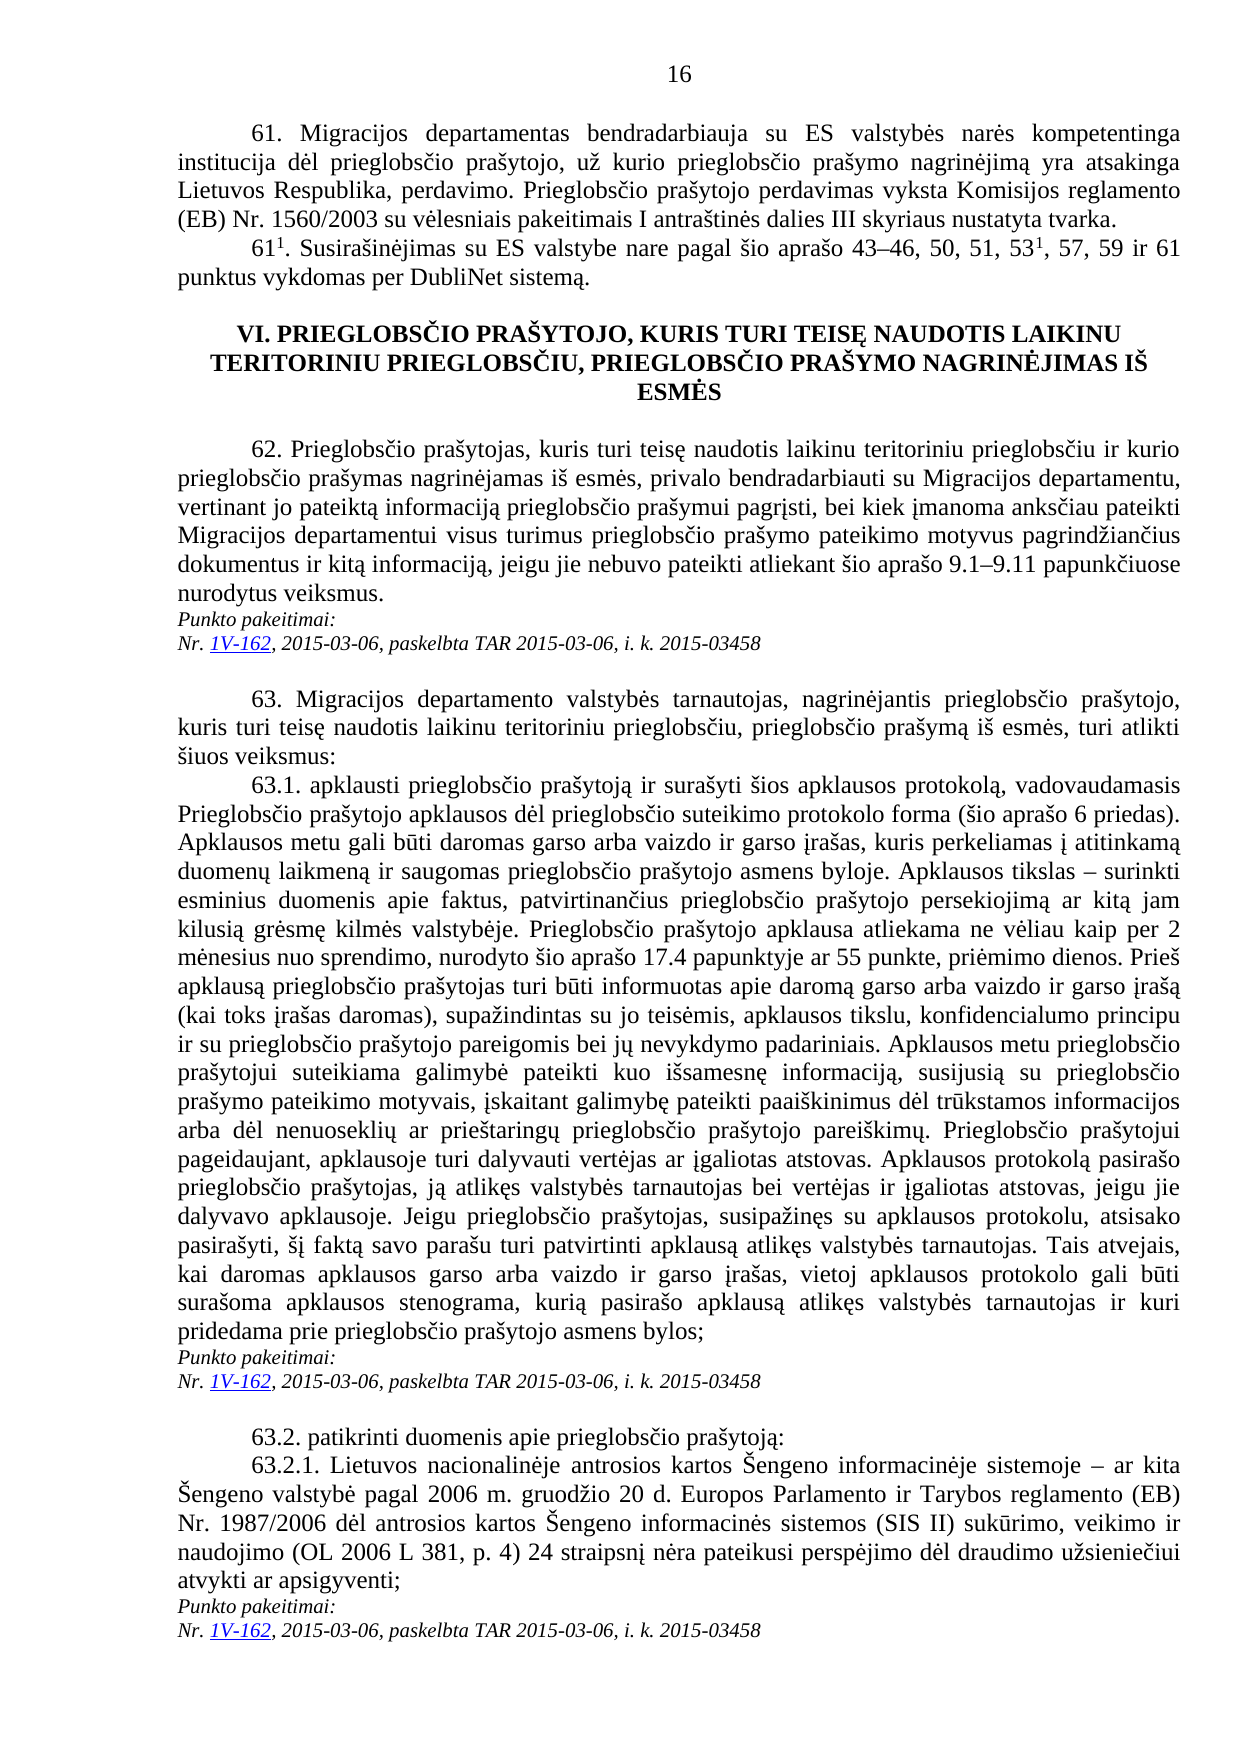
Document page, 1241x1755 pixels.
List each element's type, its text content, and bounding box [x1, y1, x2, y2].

text 61. Migracijos departamentas bendradarbiauja su ES valstybės narės kompetentinga institucija dėl prieglobsčio prašytojo, už kurio prieglobsčio prašymo nagrinėjimą yra atsakinga Lietuvos Respublika, perdavimo. Prieglobsčio prašytojo perdavimas vyksta Komisijos reglamento (EB) Nr. 1560/2003 su vėlesniais pakeitimais I antraštinės dalies III skyriaus nustatyta tvarka. [177, 118, 1181, 233]
text 63. Migracijos departamento valstybės tarnautojas, nagrinėjantis prieglobsčio prašytojo, kuris turi teisę naudotis laikinu teritoriniu prieglobsčiu, prieglobsčio prašymą iš esmės, turi atlikti šiuos veiksmus: [177, 684, 1181, 770]
text VI. PRIEGLOBSČIO PRAŠYTOJO, KURIS TURI TEISĘ NAUDOTIS LAIKINU TERITORINIU PRIEGLOBSČIU, PRIEGLOBSČIO PRAŠYMO NAGRINĖJIMAS IŠ ESMĖS [177, 319, 1181, 406]
text 611. Susirašinėjimas su ES valstybe nare pagal šio aprašo 43–46, 50, 51, 531, 57, 59 ir 61 punktus vykdomas per DubliNet sistemą. [177, 233, 1181, 291]
text Nr. 1V-162, 2015-03-06, paskelbta TAR 2015-03-06, i. k. 2015-03458 [177, 1618, 1181, 1642]
text 63.2.1. Lietuvos nacionalinėje antrosios kartos Šengeno informacinėje sistemoje – ar kita Šengeno valstybė pagal 2006 m. gruodžio 20 d. Europos Parlamento ir Tarybos reglamento (EB) Nr. 1987/2006 dėl antrosios kartos Šengeno informacinės sistemos (SIS II) sukūrimo, veikimo ir naudojimo (OL 2006 L 381, p. 4) 24 straipsnį nėra pateikusi perspėjimo dėl draudimo užsieniečiui atvykti ar apsigyventi; [177, 1451, 1181, 1594]
text Nr. 1V-162, 2015-03-06, paskelbta TAR 2015-03-06, i. k. 2015-03458 [177, 1369, 1181, 1393]
text 63.2. patikrinti duomenis apie prieglobsčio prašytoją: [177, 1422, 1181, 1451]
text 62. Prieglobsčio prašytojas, kuris turi teisę naudotis laikinu teritoriniu prieglobsčiu ir kurio prieglobsčio prašymas nagrinėjamas iš esmės, privalo bendradarbiauti su Migracijos departamentu, vertinant jo pateiktą informaciją prieglobsčio prašymui pagrįsti, bei kiek įmanoma anksčiau pateikti Migracijos departamentui visus turimus prieglobsčio prašymo pateikimo motyvus pagrindžiančius dokumentus ir kitą informaciją, jeigu jie nebuvo pateikti atliekant šio aprašo 9.1–9.11 papunkčiuose nurodytus veiksmus. [177, 434, 1181, 607]
text 63.1. apklausti prieglobsčio prašytoją ir surašyti šios apklausos protokolą, vadovaudamasis Prieglobsčio prašytojo apklausos dėl prieglobsčio suteikimo protokolo forma (šio aprašo 6 priedas). Apklausos metu gali būti daromas garso arba vaizdo ir garso įrašas, kuris perkeliamas į atitinkamą duomenų laikmeną ir saugomas prieglobsčio prašytojo asmens byloje. Apklausos tikslas – surinkti esminius duomenis apie faktus, patvirtinančius prieglobsčio prašytojo persekiojimą ar kitą jam kilusią grėsmę kilmės valstybėje. Prieglobsčio prašytojo apklausa atliekama ne vėliau kaip per 2 mėnesius nuo sprendimo, nurodyto šio aprašo 17.4 papunktyje ar 55 punkte, priėmimo dienos. Prieš apklausą prieglobsčio prašytojas turi būti informuotas apie daromą garso arba vaizdo ir garso įrašą (kai toks įrašas daromas), supažindintas su jo teisėmis, apklausos tikslu, konfidencialumo principu ir su prieglobsčio prašytojo pareigomis bei jų nevykdymo padariniais. Apklausos metu prieglobsčio prašytojui suteikiama galimybė pateikti kuo išsamesnę informaciją, susijusią su prieglobsčio prašymo pateikimo motyvais, įskaitant galimybę pateikti paaiškinimus dėl trūkstamos informacijos arba dėl nenuoseklių ar prieštaringų prieglobsčio prašytojo pareiškimų. Prieglobsčio prašytojui pageidaujant, apklausoje turi dalyvauti vertėjas ar įgaliotas atstovas. Apklausos protokolą pasirašo prieglobsčio prašytojas, ją atlikęs valstybės tarnautojas bei vertėjas ir įgaliotas atstovas, jeigu jie dalyvavo apklausoje. Jeigu prieglobsčio prašytojas, susipažinęs su apklausos protokolu, atsisako pasirašyti, šį faktą savo parašu turi patvirtinti apklausą atlikęs valstybės tarnautojas. Tais atvejais, kai daromas apklausos garso arba vaizdo ir garso įrašas, vietoj apklausos protokolo gali būti surašoma apklausos stenograma, kurią pasirašo apklausą atlikęs valstybės tarnautojas ir kuri pridedama prie prieglobsčio prašytojo asmens bylos; [177, 770, 1181, 1345]
text Punkto pakeitimai: [177, 1345, 1181, 1369]
text Punkto pakeitimai: [177, 607, 1181, 631]
text Nr. 1V-162, 2015-03-06, paskelbta TAR 2015-03-06, i. k. 2015-03458 [177, 631, 1181, 655]
text Punkto pakeitimai: [177, 1594, 1181, 1618]
